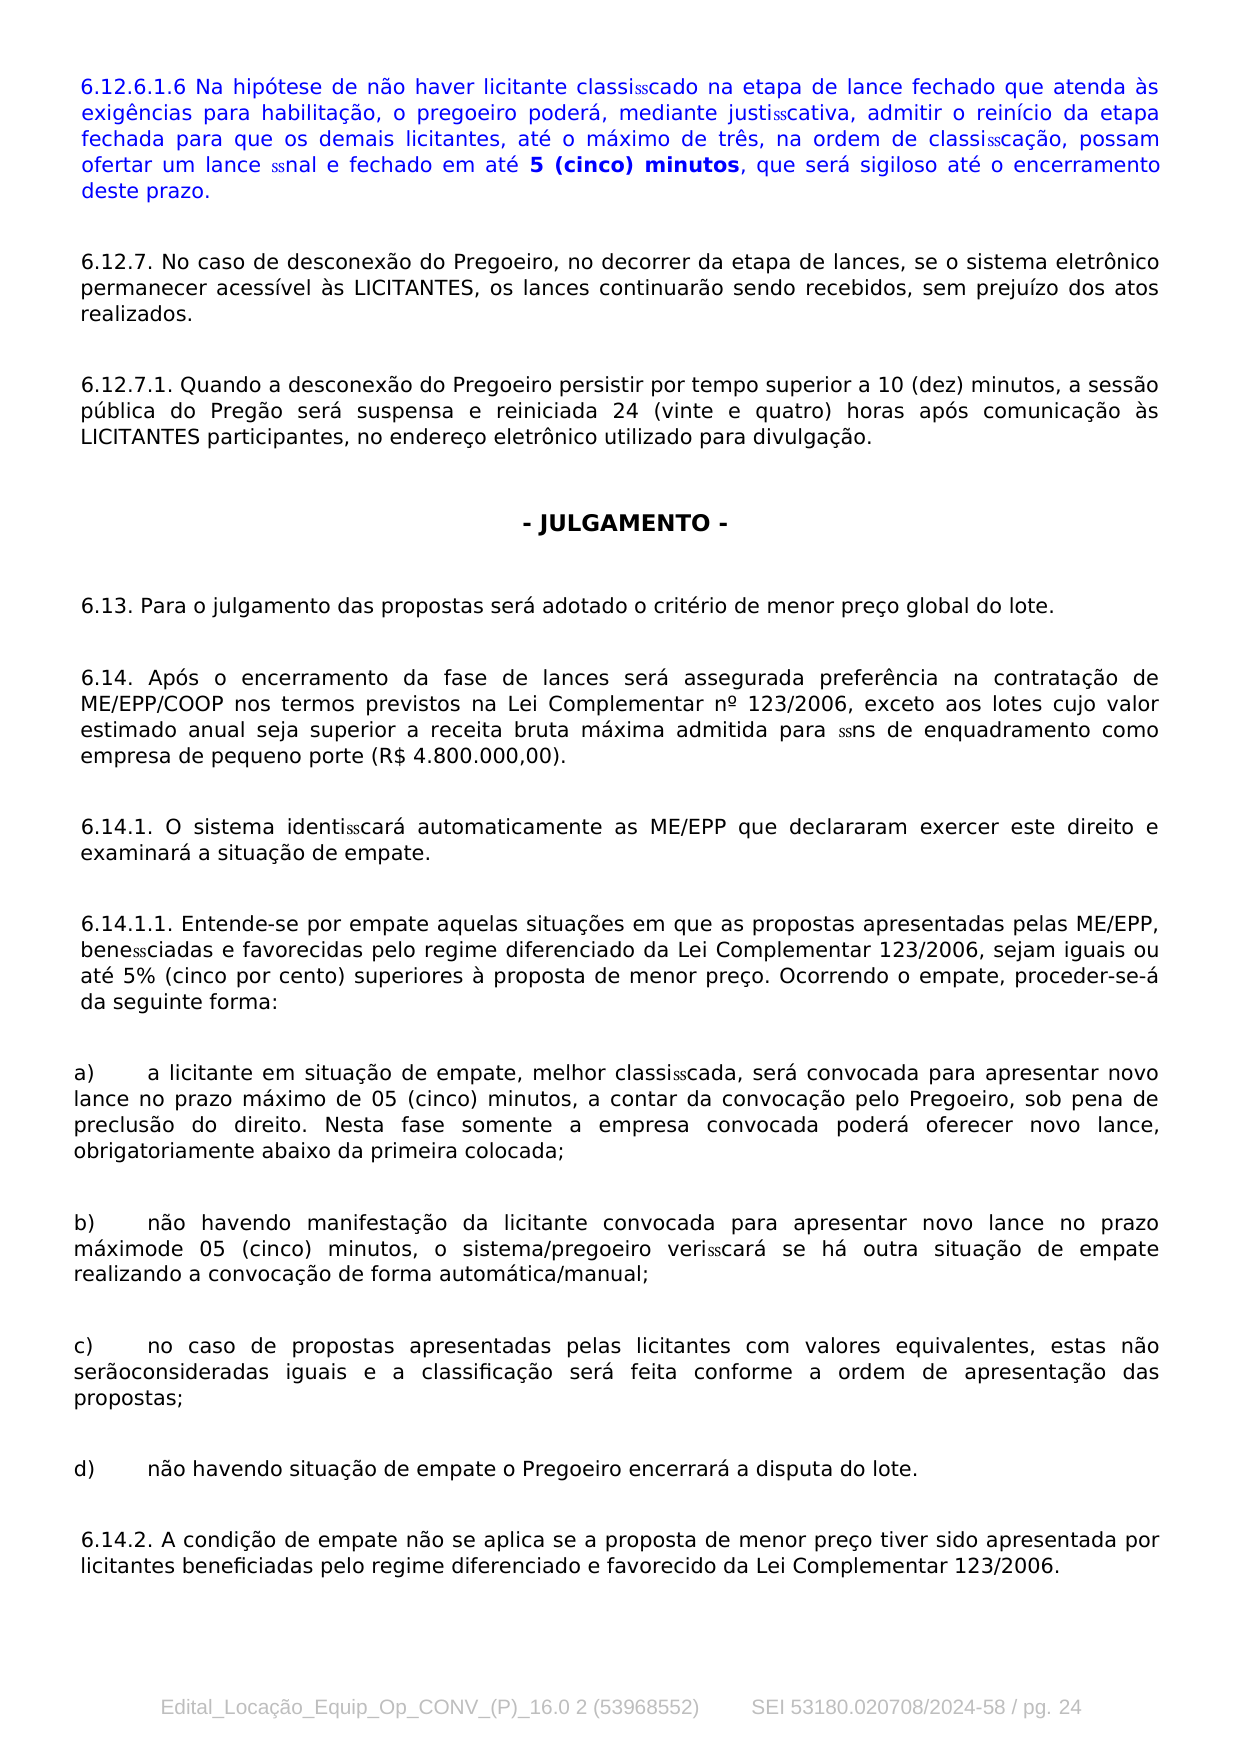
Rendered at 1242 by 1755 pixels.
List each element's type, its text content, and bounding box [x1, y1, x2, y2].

list não havendo manifestação da licitante convocada para apresentar novo lance no prazo máximode 05 (cinco) minutos, o sistema/pregoeiro vericará se há outra situação de empate realizando a convocação de forma automática/manual; [73, 1211, 1161, 1287]
text 6.12.7. No caso de desconexão do Pregoeiro, no decorrer da etapa de lances, se o sistema eletrônico permanecer acessível às LICITANTES, os lances continuarão sendo recebidos, sem prejuízo dos atos realizados. [80, 250, 1161, 326]
text 6.14.1. O sistema identicará automaticamente as ME/EPP que declararam exercer este direito e examinará a situação de empate. [80, 815, 1161, 865]
list a licitante em situação de empate, melhor classicada, será convocada para apresentar novo lance no prazo máximo de 05 (cinco) minutos, a contar da convocação pelo Pregoeiro, sob pena de preclusão do direito. Nesta fase somente a empresa convocada poderá oferecer novo lance, obrigatoriamente abaixo da primeira colocada; [73, 1061, 1161, 1163]
text 6.14.2. A condição de empate não se aplica se a proposta de menor preço tiver sido apresentada por licitantes beneficiadas pelo regime diferenciado e favorecido da Lei Complementar 123/2006. [80, 1528, 1161, 1579]
text 6.13. Para o julgamento das propostas será adotado o critério de menor preço global do lote. [80, 594, 1161, 619]
list não havendo situação de empate o Pregoeiro encerrará a disputa do lote. [73, 1457, 1161, 1481]
text 6.12.6.1.6 Na hipótese de não haver licitante classicado na etapa de lance fechado que atenda às exigências para habilitação, o pregoeiro poderá, mediante justicativa, admitir o reinício da etapa fechada para que os demais licitantes, até o máximo de três, na ordem de classicação, possam ofertar um lance nal e fechado em até 5 (cinco) minutos, que será sigiloso até o encerramento deste prazo. [80, 75, 1161, 203]
text 6.14.1.1. Entende-se por empate aquelas situações em que as propostas apresentadas pelas ME/EPP, beneciadas e favorecidas pelo regime diferenciado da Lei Complementar 123/2006, sejam iguais ou até 5% (cinco por cento) superiores à proposta de menor preço. Ocorrendo o empate, proceder-se-á da seguinte forma: [80, 912, 1161, 1014]
subtitle - JULGAMENTO - [82, 510, 1168, 537]
list no caso de propostas apresentadas pelas licitantes com valores equivalentes, estas não serãoconsideradas iguais e a classificação será feita conforme a ordem de apresentação das propostas; [73, 1334, 1161, 1410]
text 6.14. Após o encerramento da fase de lances será assegurada preferência na contratação de ME/EPP/COOP nos termos previstos na Lei Complementar nº 123/2006, exceto aos lotes cujo valor estimado anual seja superior a receita bruta máxima admitida para ns de enquadramento como empresa de pequeno porte (R$ 4.800.000,00). [80, 666, 1161, 768]
text 6.12.7.1. Quando a desconexão do Pregoeiro persistir por tempo superior a 10 (dez) minutos, a sessão pública do Pregão será suspensa e reiniciada 24 (vinte e quatro) horas após comunicação às LICITANTES participantes, no endereço eletrônico utilizado para divulgação. [80, 373, 1161, 449]
